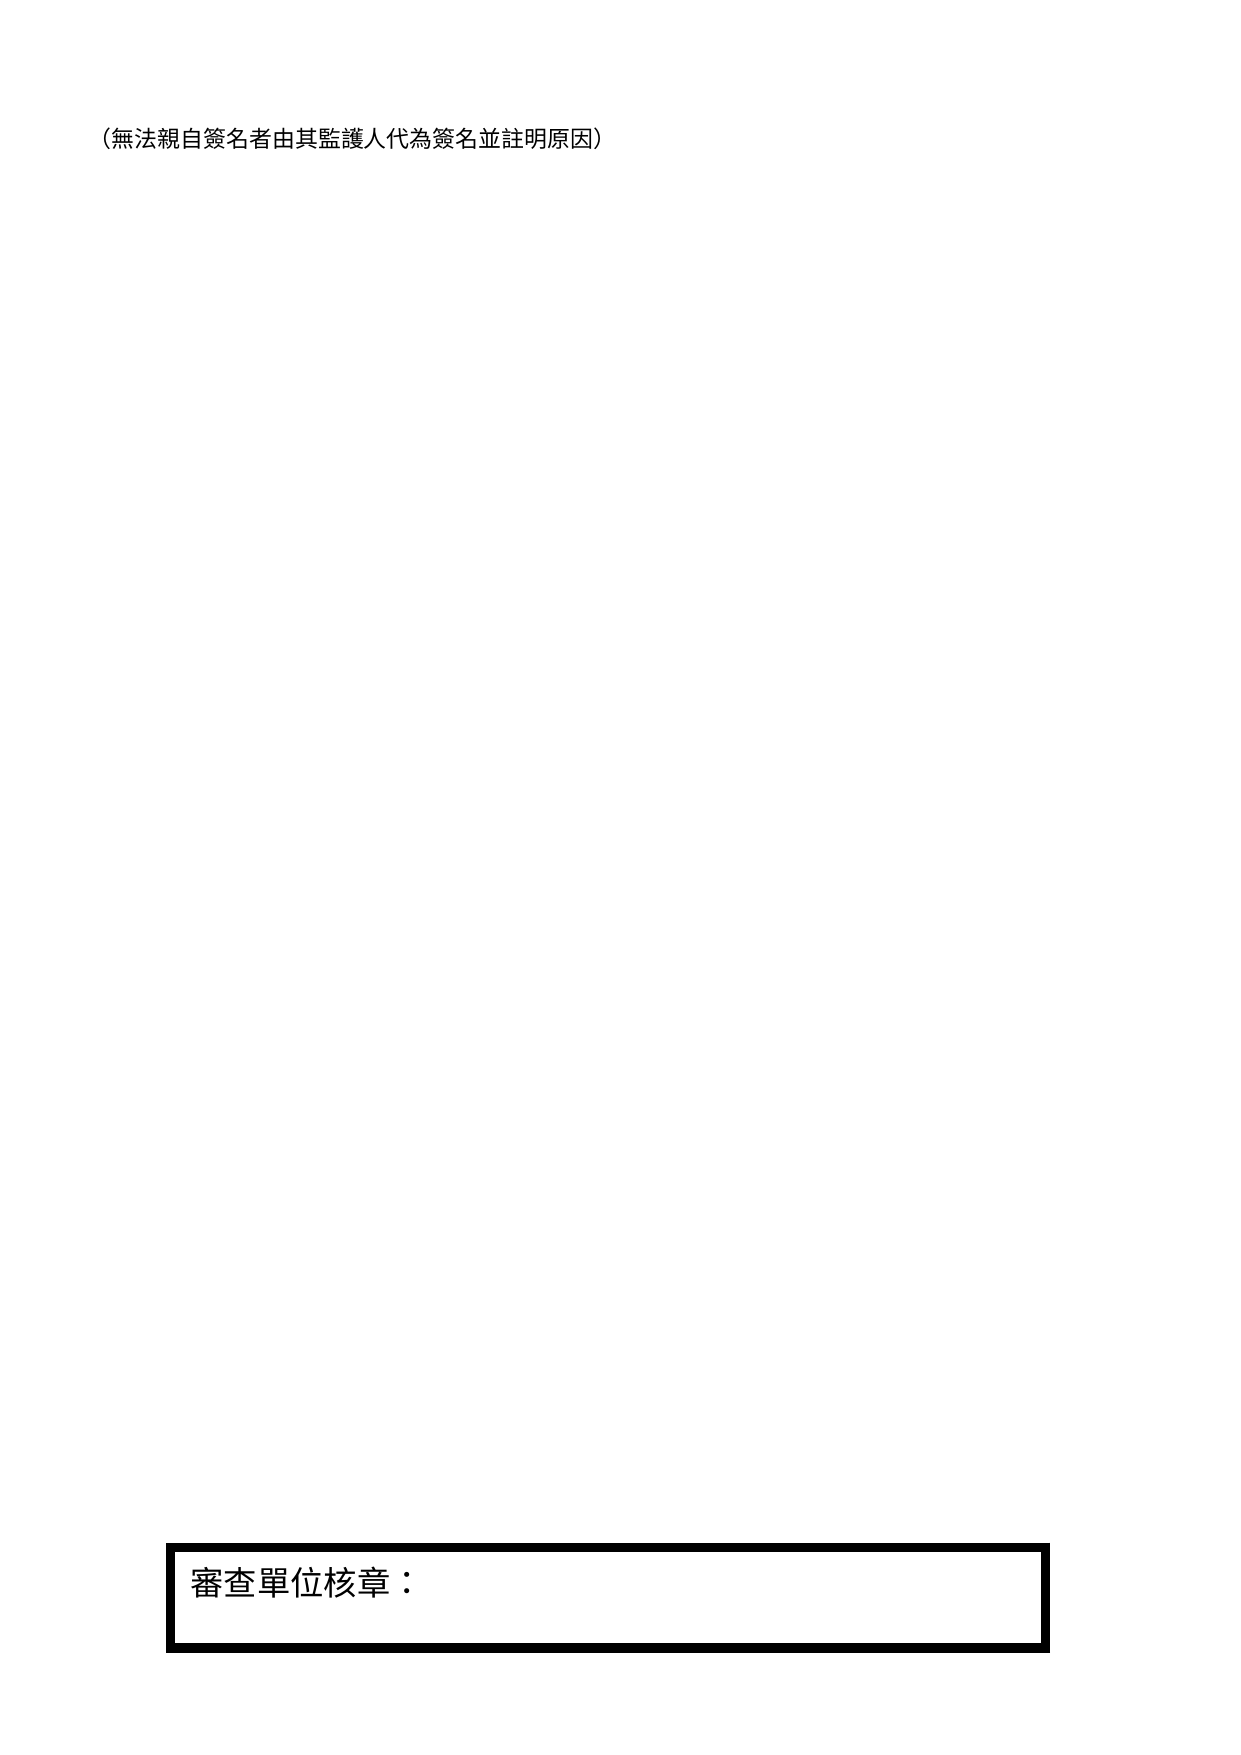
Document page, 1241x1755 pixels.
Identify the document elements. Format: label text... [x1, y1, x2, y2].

text 審查單位核章： [190, 1559, 1026, 1605]
text （無法親自簽名者由其監護人代為簽名並註明原因） [89, 96, 1152, 158]
